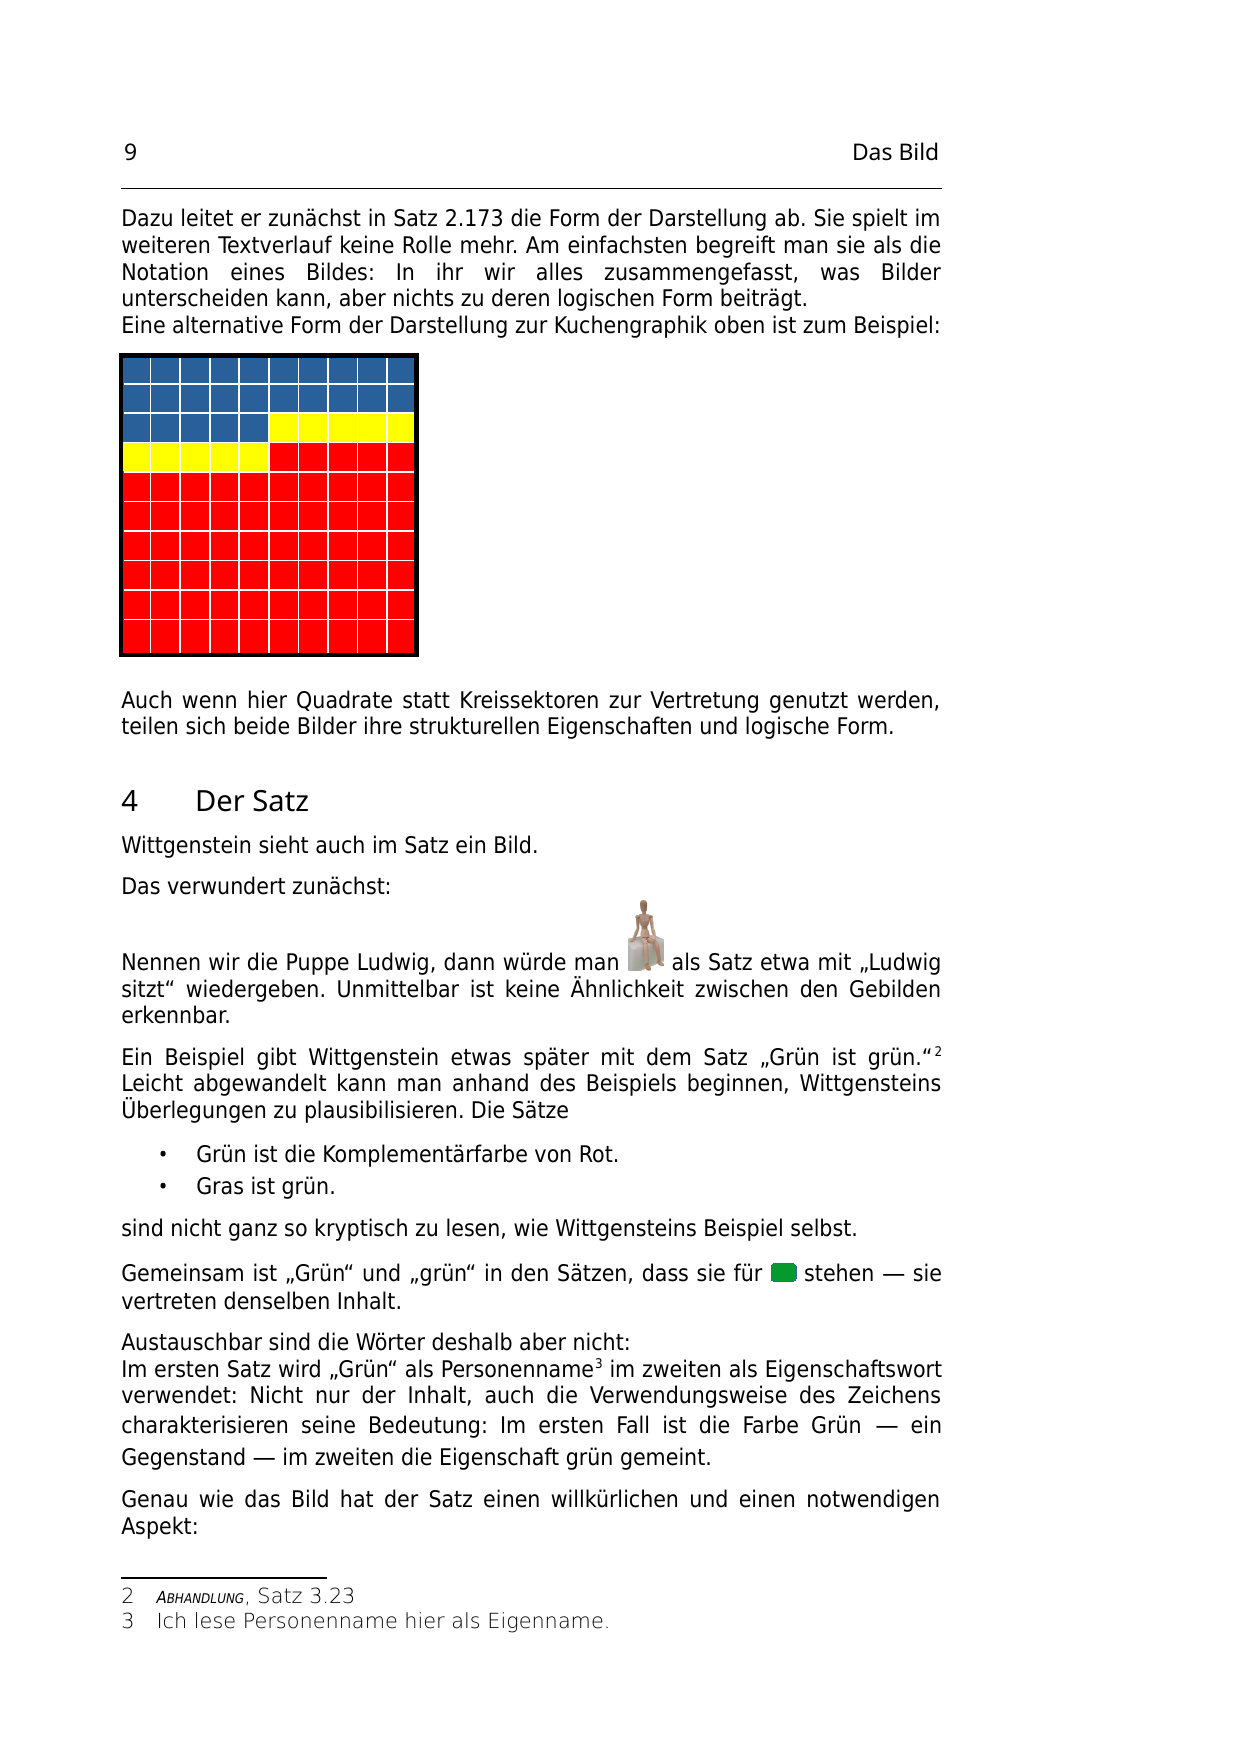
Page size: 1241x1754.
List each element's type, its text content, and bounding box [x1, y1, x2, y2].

table_cell [270, 591, 298, 619]
table_cell [123, 620, 150, 653]
table_cell [123, 384, 150, 412]
table_cell [358, 443, 386, 471]
table_cell [211, 443, 238, 471]
table_cell [211, 502, 238, 530]
table_cell [151, 561, 179, 589]
table_cell [329, 591, 357, 619]
table_cell [329, 385, 357, 412]
table_cell [151, 591, 179, 619]
table_cell [181, 385, 209, 412]
table_cell [388, 620, 414, 653]
table_cell [181, 443, 209, 471]
table_cell [299, 385, 327, 412]
table_cell [181, 502, 209, 530]
table_cell [211, 385, 238, 412]
table_cell [388, 385, 414, 412]
text Eine alternative Form der Darstellung zur Kuchengraphik oben ist zum Beispiel: [121, 312, 942, 339]
table_header [211, 358, 238, 383]
table_cell [181, 532, 209, 560]
table_cell [358, 532, 386, 560]
table_cell [358, 473, 386, 501]
table_cell [270, 620, 298, 653]
table_cell [240, 443, 268, 471]
table_cell [270, 473, 298, 501]
text Nennen wir die Puppe Ludwig, dann würde man als Satz etwa mit „Ludwig sitzt“ wiedergeben. Unmittelbar ist keine Ähnlichkeit zwischen den Gebilden erkennbar. [121, 900, 942, 1029]
table_cell [123, 472, 150, 501]
table_cell [329, 473, 357, 501]
table_cell [299, 414, 327, 442]
table_cell [329, 414, 357, 442]
table_header [388, 358, 414, 383]
table_cell [299, 473, 327, 501]
table_cell [240, 532, 268, 560]
table_cell [123, 443, 150, 471]
text Ein Beispiel gibt Wittgenstein etwas später mit dem Satz „Grün ist grün.“ Leicht abgewandelt kann man anhand des Beispiels beginnen, Wittgensteins Über­legungen zu plausibilisieren. Die Sätze [121, 1044, 942, 1124]
table_cell [299, 591, 327, 619]
table_cell [358, 591, 386, 619]
table_cell [240, 473, 268, 501]
table_cell [329, 502, 357, 530]
table_cell [240, 414, 268, 442]
table_header [123, 358, 150, 383]
table_cell [299, 532, 327, 560]
table_cell [388, 532, 414, 560]
table_cell [388, 561, 414, 589]
table_cell [388, 502, 414, 530]
table_cell [240, 385, 268, 412]
table_cell [151, 620, 179, 653]
table_header [151, 358, 179, 383]
text Auch wenn hier Quadrate statt Kreissektoren zur Vertretung genutzt werden, teilen sich beide Bilder ihre strukturellen Eigenschaften und logische Form. [121, 687, 942, 740]
text Ich lese Personenname hier als Eigenname. [121, 1609, 942, 1633]
table_cell [270, 443, 298, 471]
table_cell [270, 532, 298, 560]
table_cell [151, 443, 179, 471]
table_cell [329, 561, 357, 589]
list Gras ist grün. [158, 1169, 942, 1201]
table_cell [151, 385, 179, 412]
table_header [299, 358, 327, 383]
table_cell [240, 502, 268, 530]
text Das verwundert zunächst: [121, 873, 942, 900]
table_cell [211, 414, 238, 442]
table_cell [211, 473, 238, 501]
table_cell [240, 591, 268, 619]
table_cell [358, 385, 386, 412]
text Gemeinsam ist „Grün“ und „grün“ in den Sätzen, dass sie für stehen — sie vertreten denselben Inhalt. [121, 1257, 942, 1314]
table_cell [211, 620, 238, 653]
text Wittgenstein sieht auch im Satz ein Bild. [121, 832, 942, 859]
table_cell [151, 532, 179, 560]
table_cell [211, 561, 238, 589]
table_cell [299, 561, 327, 589]
list Grün ist die Komplementärfarbe von Rot. [158, 1138, 942, 1169]
text Austauschbar sind die Wörter deshalb aber nicht: [121, 1329, 942, 1356]
table_cell [181, 473, 209, 501]
table_cell [299, 502, 327, 530]
table_cell [181, 591, 209, 619]
table_cell [329, 443, 357, 471]
table_cell [299, 443, 327, 471]
table_header [181, 358, 209, 383]
text Genau wie das Bild hat der Satz einen willkürlichen und einen notwendigen Aspekt: [121, 1486, 942, 1539]
table_cell [388, 591, 414, 619]
table_cell [358, 414, 386, 442]
table_cell [329, 620, 357, 653]
table_cell [123, 531, 150, 560]
table_header [270, 358, 298, 383]
table_cell [358, 620, 386, 653]
table_cell [299, 620, 327, 653]
text sind nicht ganz so kryptisch zu lesen, wie Wittgensteins Beispiel selbst. [121, 1215, 942, 1242]
table_cell [123, 561, 150, 589]
table_cell [270, 502, 298, 530]
table_cell [388, 414, 414, 442]
table_cell [123, 590, 150, 619]
table_cell [388, 473, 414, 501]
table_cell [123, 413, 150, 442]
table_cell [270, 561, 298, 589]
table_cell [123, 502, 150, 530]
picture [628, 900, 664, 971]
table_header [358, 358, 386, 383]
table_cell [181, 414, 209, 442]
table_header [240, 358, 268, 383]
table_cell [240, 620, 268, 653]
text Abhandlung, Satz 3.23 [121, 1584, 942, 1609]
text Im ersten Satz wird „Grün“ als Personenname im zweiten als Eigen­schafts­wort verwendet: Nicht nur der Inhalt, auch die Verwendungsweise des Zeichens charakterisieren seine Bedeutung: Im ersten Fall ist die Farbe Grün — ein Gegenstand — im zweiten die Eigenschaft grün gemeint. [121, 1356, 942, 1472]
table_cell [151, 473, 179, 501]
table_cell [211, 591, 238, 619]
table_header [329, 358, 357, 383]
table_cell [388, 443, 414, 471]
table_cell [270, 414, 298, 442]
table_cell [181, 561, 209, 589]
text Dazu leitet er zunächst in Satz 2.173 die Form der Darstellung ab. Sie spielt im weiteren Textverlauf keine Rolle mehr. Am einfachsten begreift man sie als die Notation eines Bildes: In ihr wir alles zusammengefasst, was Bilder unterscheiden kann, aber nichts zu deren logischen Form beiträgt. [121, 205, 942, 312]
table_cell [211, 532, 238, 560]
table_cell [151, 502, 179, 530]
subtitle Der Satz [121, 780, 942, 819]
table_cell [358, 561, 386, 589]
table_cell [329, 532, 357, 560]
table_cell [181, 620, 209, 653]
table_cell [270, 385, 298, 412]
table_cell [151, 414, 179, 442]
table_cell [240, 561, 268, 589]
table_cell [358, 502, 386, 530]
